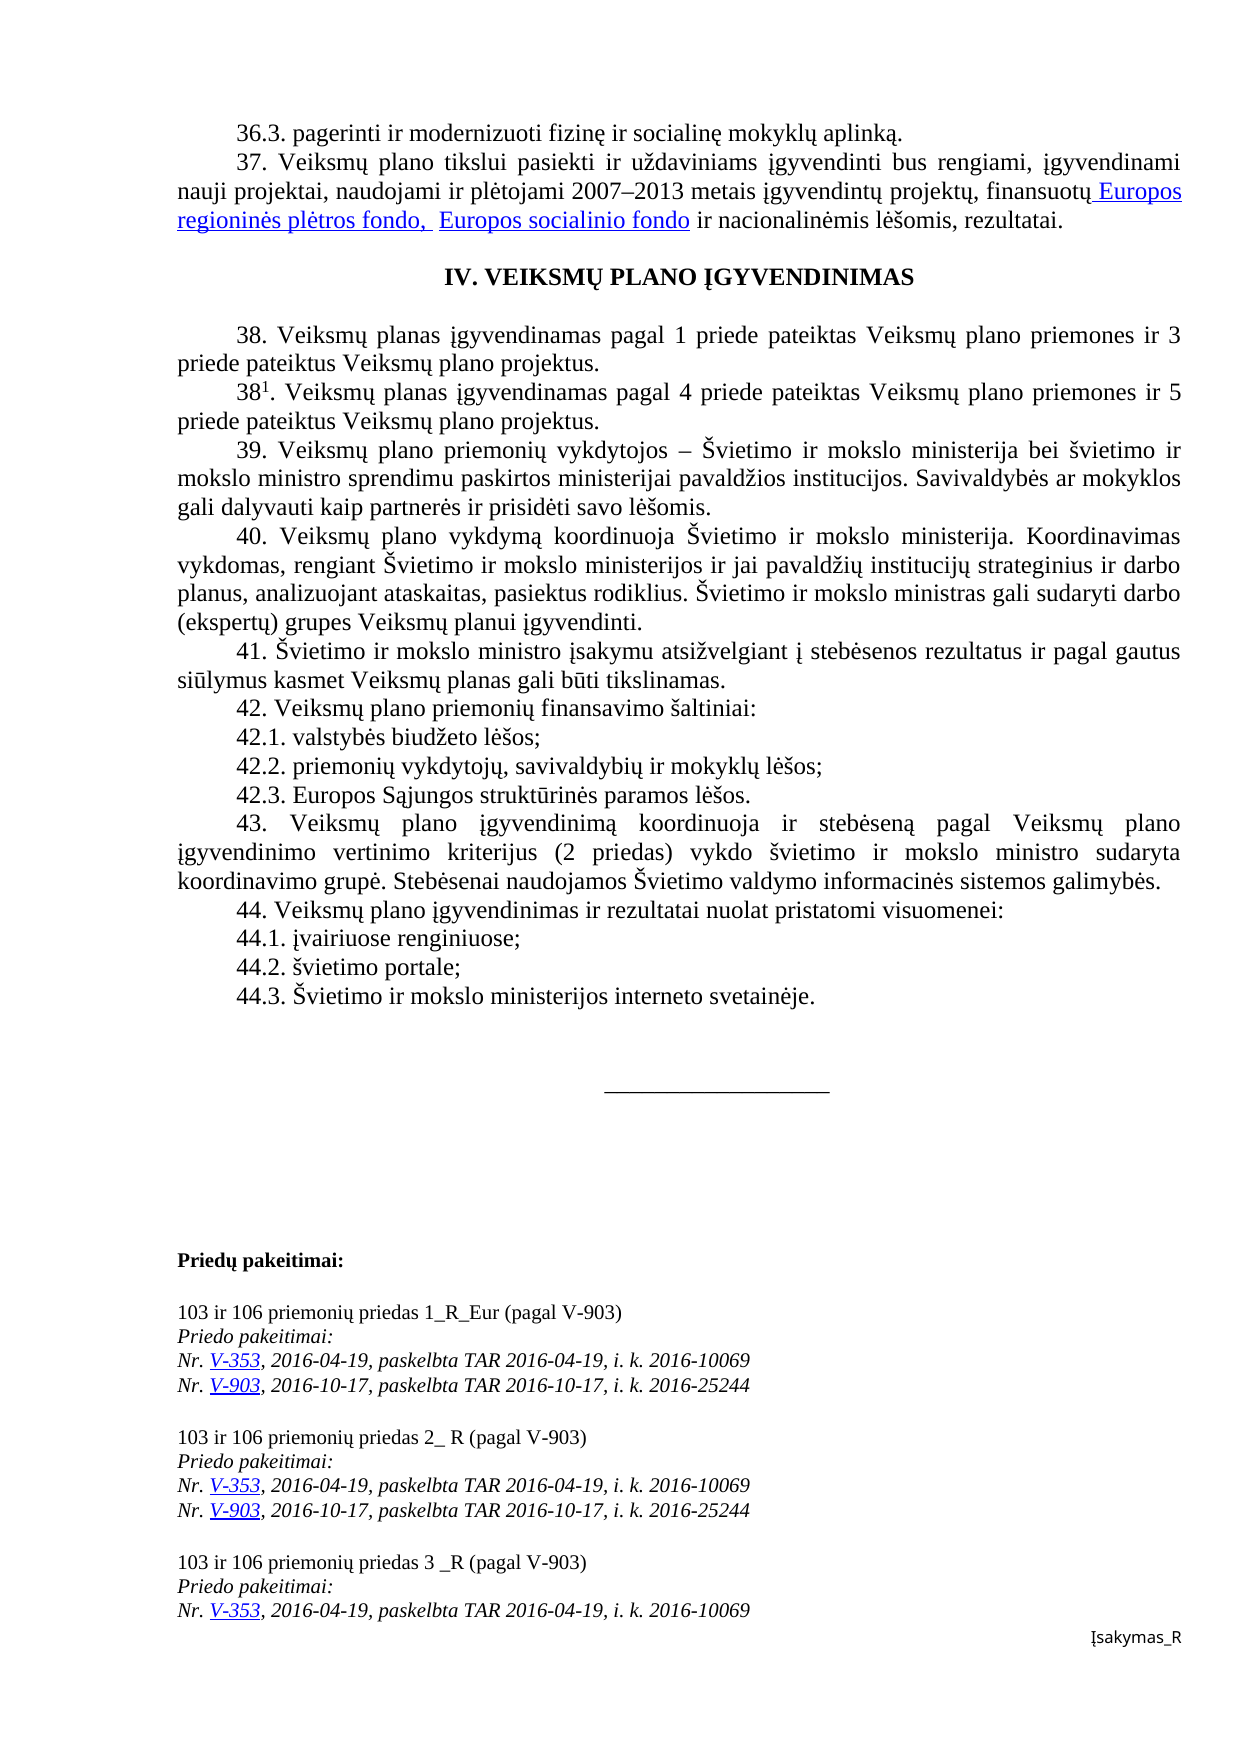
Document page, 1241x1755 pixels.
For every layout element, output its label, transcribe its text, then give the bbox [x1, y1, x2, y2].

text Nr. V-353, 2016-04-19, paskelbta TAR 2016-04-19, i. k. 2016-10069 [177, 1598, 1182, 1622]
text 42.3. Europos Sąjungos struktūrinės paramos lėšos. [177, 780, 1182, 808]
text 381. Veiksmų planas įgyvendinamas pagal 4 priede pateiktas Veiksmų plano priemones ir 5 priede pateiktus Veiksmų plano projektus. [177, 377, 1182, 435]
text 38. Veiksmų planas įgyvendinamas pagal 1 priede pateiktas Veiksmų plano priemones ir 3 priede pateiktus Veiksmų plano projektus. [177, 320, 1182, 377]
text 42.2. priemonių vykdytojų, savivaldybių ir mokyklų lėšos; [177, 751, 1182, 780]
text 44. Veiksmų plano įgyvendinimas ir rezultatai nuolat pristatomi visuomenei: [177, 895, 1182, 923]
text 44.2. švietimo portale; [177, 952, 1182, 981]
text 43. Veiksmų plano įgyvendinimą koordinuoja ir stebėseną pagal Veiksmų plano įgyvendinimo vertinimo kriterijus (2 priedas) vykdo švietimo ir mokslo ministro sudaryta koordinavimo grupė. Stebėsenai naudojamos Švietimo valdymo informacinės sistemos galimybės. [177, 808, 1182, 895]
text 103 ir 106 priemonių priedas 1_R_Eur (pagal V-903) [177, 1300, 1182, 1324]
text Priedų pakeitimai: [177, 1247, 1182, 1272]
text Nr. V-903, 2016-10-17, paskelbta TAR 2016-10-17, i. k. 2016-25244 [177, 1372, 1182, 1397]
text 40. Veiksmų plano vykdymą koordinuoja Švietimo ir mokslo ministerija. Koordinavimas vykdomas, rengiant Švietimo ir mokslo ministerijos ir jai pavaldžių institucijų strateginius ir darbo planus, analizuojant ataskaitas, pasiektus rodiklius. Švietimo ir mokslo ministras gali sudaryti darbo (ekspertų) grupes Veiksmų planui įgyvendinti. [177, 521, 1182, 636]
text Priedo pakeitimai: [177, 1324, 1182, 1348]
text 103 ir 106 priemonių priedas 2_ R (pagal V-903) [177, 1425, 1182, 1449]
text IV. Veiksmų plano įgyvendinimas [177, 262, 1182, 291]
text 103 ir 106 priemonių priedas 3 _R (pagal V-903) [177, 1550, 1182, 1574]
text 42.1. valstybės biudžeto lėšos; [177, 722, 1182, 751]
text Nr. V-353, 2016-04-19, paskelbta TAR 2016-04-19, i. k. 2016-10069 [177, 1348, 1182, 1372]
text 42. Veiksmų plano priemonių finansavimo šaltiniai: [177, 693, 1182, 722]
text Nr. V-903, 2016-10-17, paskelbta TAR 2016-10-17, i. k. 2016-25244 [177, 1497, 1182, 1522]
text 37. Veiksmų plano tikslui pasiekti ir uždaviniams įgyvendinti bus rengiami, įgyvendinami nauji projektai, naudojami ir plėtojami 2007–2013 metais įgyvendintų projektų, finansuotų Europos regioninės plėtros fondo, Europos socialinio fondo ir nacionalinėmis lėšomis, rezultatai. [177, 147, 1182, 233]
text __________________ [177, 1067, 1182, 1096]
text 39. Veiksmų plano priemonių vykdytojos – Švietimo ir mokslo ministerija bei švietimo ir mokslo ministro sprendimu paskirtos ministerijai pavaldžios institucijos. Savivaldybės ar mokyklos gali dalyvauti kaip partnerės ir prisidėti savo lėšomis. [177, 435, 1182, 521]
text 41. Švietimo ir mokslo ministro įsakymu atsižvelgiant į stebėsenos rezultatus ir pagal gautus siūlymus kasmet Veiksmų planas gali būti tikslinamas. [177, 636, 1182, 693]
text 44.1. įvairiuose renginiuose; [177, 923, 1182, 952]
text Nr. V-353, 2016-04-19, paskelbta TAR 2016-04-19, i. k. 2016-10069 [177, 1473, 1182, 1497]
text Priedo pakeitimai: [177, 1574, 1182, 1598]
text 44.3. Švietimo ir mokslo ministerijos interneto svetainėje. [177, 981, 1182, 1010]
text Priedo pakeitimai: [177, 1449, 1182, 1473]
text 36.3. pagerinti ir modernizuoti fizinę ir socialinę mokyklų aplinką. [177, 118, 1182, 147]
